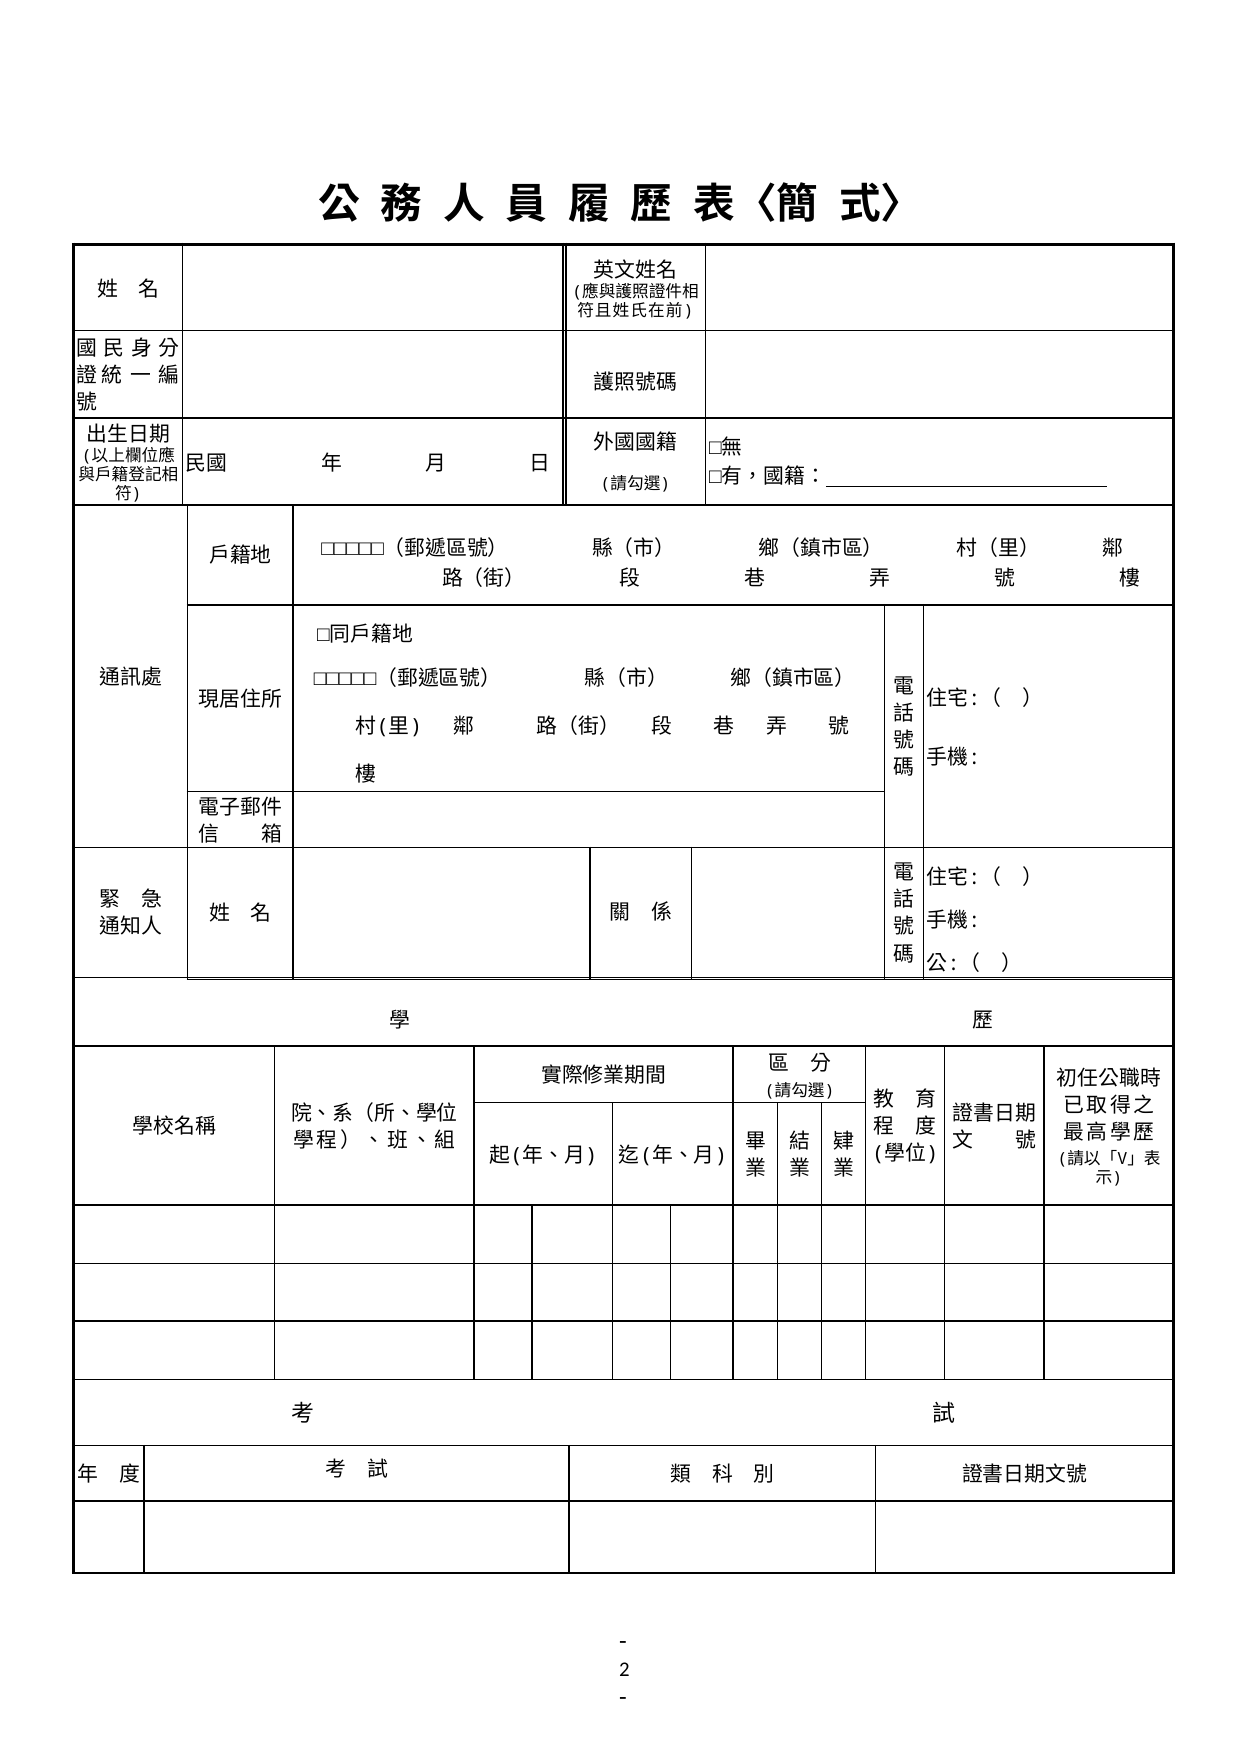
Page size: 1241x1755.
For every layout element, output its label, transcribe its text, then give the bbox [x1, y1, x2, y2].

table_cell [866, 1206, 944, 1262]
table_cell 通訊處 [75, 506, 187, 847]
table_cell 院、系（所、學位 學程）、班、組 [275, 1047, 473, 1204]
table_cell [876, 1502, 1172, 1572]
table_cell [475, 1264, 531, 1320]
table_cell [67, 1102, 72, 1204]
table_header 姓 名 [75, 246, 182, 330]
text 公 務 人 員 履 歷 表〈簡 式〉 [89, 170, 1152, 230]
table_cell [145, 1502, 568, 1572]
table_header [706, 246, 1172, 330]
table_cell [866, 1322, 944, 1378]
table_cell □同戶籍地 □□□□□（郵遞區號） 縣（市） 鄉（鎮市區） 村(里) 鄰 路（街） 段 巷 弄 號 樓 [294, 606, 884, 791]
table_cell [692, 848, 884, 977]
table_cell [671, 1322, 732, 1378]
table_cell [75, 1502, 143, 1572]
table_cell [294, 848, 589, 977]
table_cell [778, 1206, 821, 1262]
table_cell [67, 1500, 72, 1572]
table_cell 肄業 [822, 1103, 865, 1204]
table_cell [866, 1264, 944, 1320]
table_cell 證書日期 文 號 [945, 1047, 1043, 1204]
table_cell [1045, 1264, 1172, 1320]
table_cell [734, 1206, 777, 1262]
table_cell 住宅:（ ） 手機: 公:（ ） [924, 848, 1172, 977]
table_cell 學校名稱 [75, 1047, 274, 1204]
table_cell 實際修業期間 [475, 1047, 732, 1102]
table_cell [706, 331, 1172, 417]
table_cell [67, 1445, 72, 1500]
table_cell [945, 1264, 1043, 1320]
table_cell [778, 1322, 821, 1378]
table_cell 住宅:（ ） 手機: [924, 606, 1172, 847]
table_cell [570, 1502, 875, 1572]
table_cell [533, 1322, 612, 1378]
table_cell [475, 1322, 531, 1378]
table_cell [183, 331, 562, 417]
table_cell 電話號碼 [885, 606, 923, 847]
table_cell [734, 1264, 777, 1320]
table_cell [75, 1264, 274, 1320]
table_cell [671, 1206, 732, 1262]
table_cell [67, 1263, 72, 1320]
table_cell [613, 1264, 670, 1320]
table_cell 出生日期 (以上欄位應與戶籍登記相符) [75, 419, 182, 504]
table_cell [822, 1322, 865, 1378]
table_cell 電話號碼 [885, 848, 923, 977]
table_cell [67, 1204, 72, 1262]
table_header [183, 246, 562, 330]
table_cell 年 度 [75, 1446, 143, 1500]
table_cell 考 試 [145, 1446, 568, 1500]
table_cell 證書日期文號 [876, 1446, 1172, 1500]
table_cell [67, 1045, 72, 1102]
table_cell [533, 1264, 612, 1320]
table_header 英文姓名 (應與護照證件相符且姓氏在前) [567, 246, 705, 330]
table_cell 戶籍地 [188, 506, 292, 604]
table_cell 類 科 別 [570, 1446, 875, 1500]
table_cell 結業 [778, 1103, 821, 1204]
table_cell [822, 1264, 865, 1320]
table_cell 姓 名 [188, 848, 292, 977]
table_cell 初任公職時 已取得之 最高學歷 (請以「V」表示) [1045, 1047, 1172, 1204]
table_cell [275, 1206, 473, 1262]
table_cell [67, 504, 72, 604]
table_cell [778, 1264, 821, 1320]
table_cell 區 分 (請勾選) [734, 1047, 865, 1102]
table_cell 現居住所 [188, 606, 292, 791]
table_cell □無 □有，國籍： [706, 419, 1172, 504]
table_cell [275, 1322, 473, 1378]
table_cell 畢業 [734, 1103, 777, 1204]
table_cell [67, 791, 72, 847]
table_cell [75, 1322, 274, 1378]
table_cell 外國國籍 (請勾選) [567, 419, 705, 504]
table_cell [945, 1322, 1043, 1378]
table_cell [671, 1264, 732, 1320]
table_cell 國民身分證統一編號 [75, 331, 182, 417]
table_cell [67, 417, 72, 504]
table_cell □□□□□（郵遞區號） 縣（市） 鄉（鎮市區） 村（里） 鄰 路（街） 段 巷 弄 號 樓 [294, 506, 1172, 604]
table_cell [945, 1206, 1043, 1262]
table_cell [613, 1206, 670, 1262]
table_cell [1045, 1322, 1172, 1378]
table_cell [734, 1322, 777, 1378]
table_cell [1045, 1206, 1172, 1262]
table_cell [67, 330, 72, 417]
table_cell [475, 1206, 531, 1262]
table_cell 考 試 [75, 1380, 1172, 1445]
table_cell 護照號碼 [567, 331, 705, 417]
table_cell 起(年、月) [475, 1103, 612, 1204]
table_cell 關 係 [591, 848, 691, 977]
table_cell [67, 847, 72, 977]
table_cell 緊 急 通知人 [75, 848, 187, 977]
table_cell [822, 1206, 865, 1262]
table_cell [613, 1322, 670, 1378]
table_cell 迄(年、月) [613, 1103, 732, 1204]
table_cell [67, 977, 72, 1045]
table_cell [67, 1320, 72, 1378]
table_header [67, 243, 72, 330]
table_cell 電子郵件 信 箱 [188, 792, 292, 847]
table_cell 教 育 程 度 (學位) [866, 1047, 944, 1204]
table_cell 民國 年 月 日 [183, 419, 562, 504]
table_cell [67, 604, 72, 791]
table_cell [533, 1206, 612, 1262]
table_cell [67, 1379, 72, 1445]
table_cell 學 歷 [75, 978, 1172, 1045]
table_cell [294, 792, 884, 847]
table_cell [75, 1206, 274, 1262]
table_cell [275, 1264, 473, 1320]
